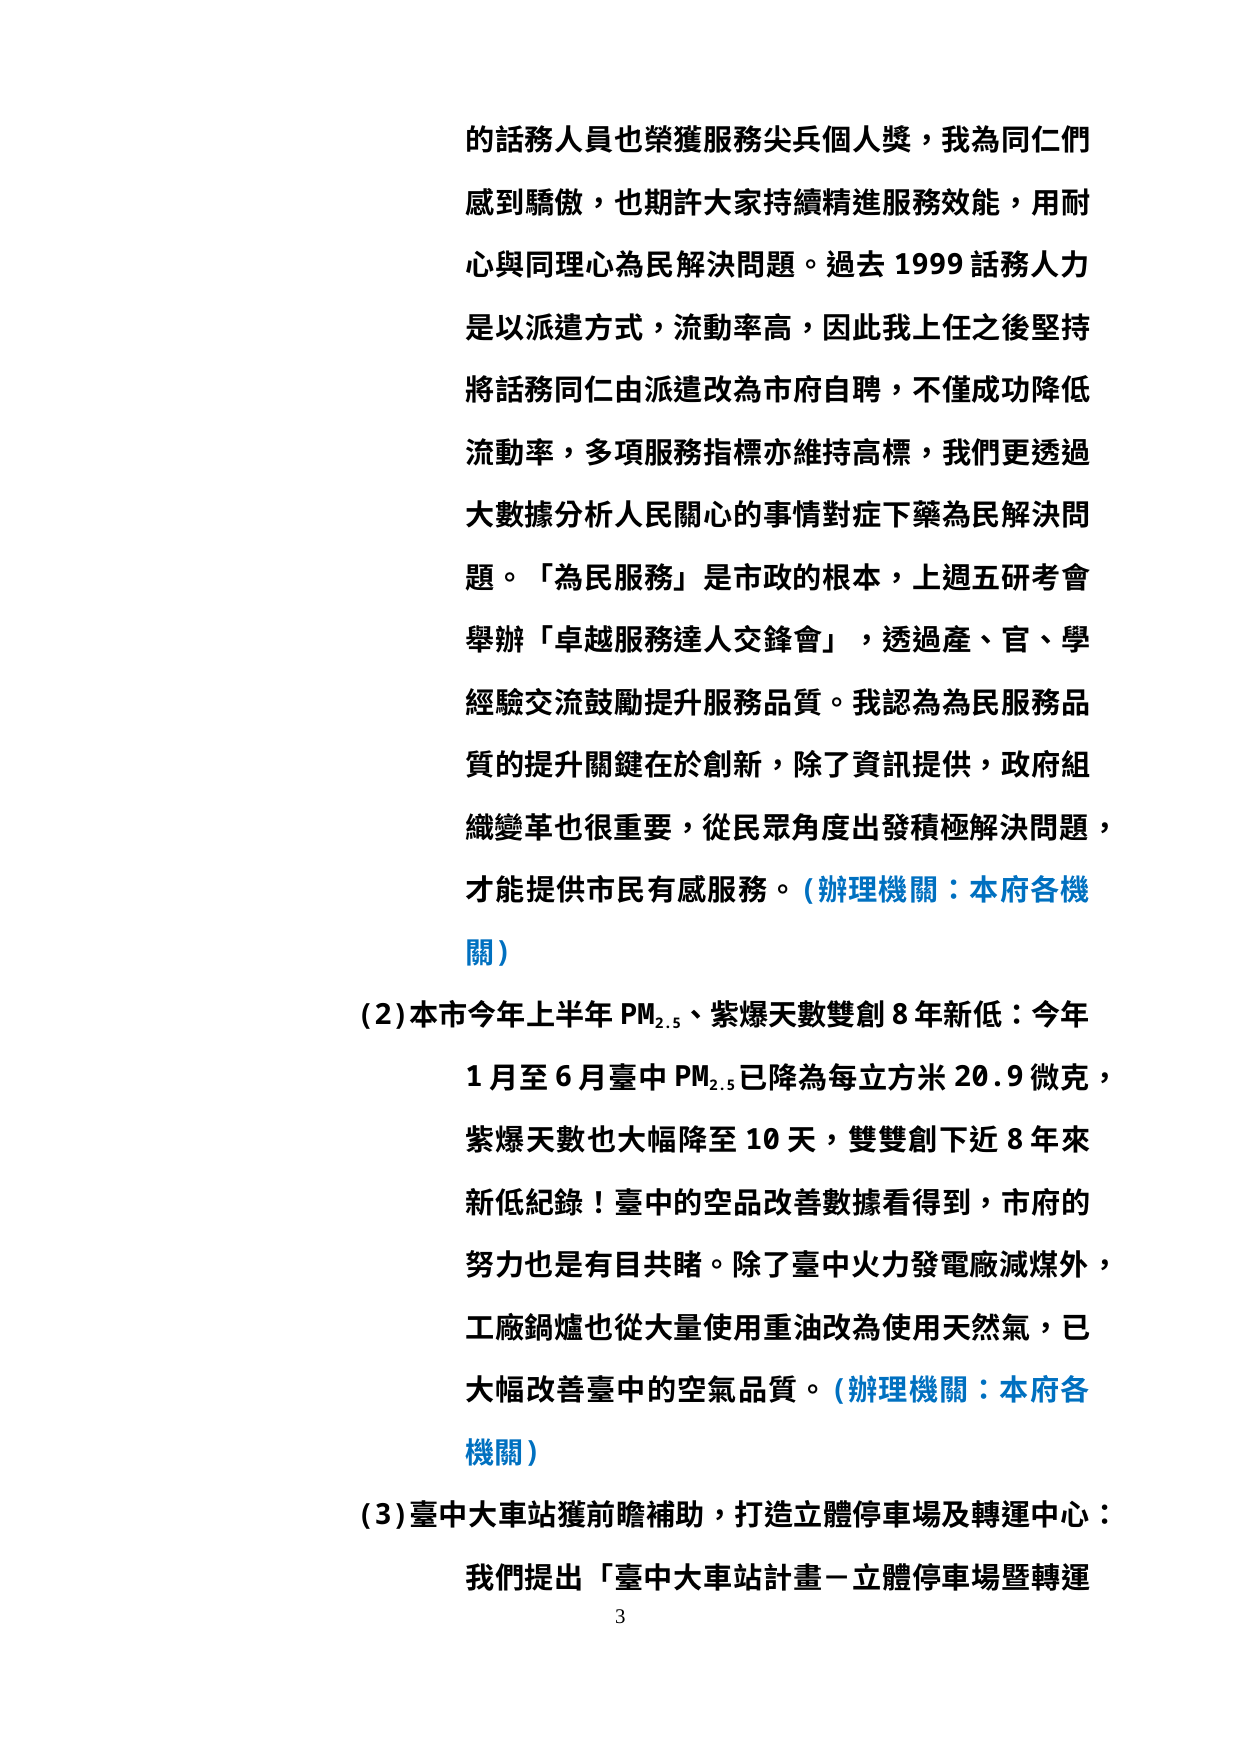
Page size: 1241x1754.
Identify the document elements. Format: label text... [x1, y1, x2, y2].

list 本市今年上半年PM2.5、紫爆天數雙創8年新低：今年1月至6月臺中PM2.5已降為每立方米20.9微克，紫爆天數也大幅降至10天，雙雙創下近8年來新低紀錄！臺中的空品改善數據看得到，市府的努力也是有目共睹。除了臺中火力發電廠減煤外，工廠鍋爐也從大量使用重油改為使用天然氣，已大幅改善臺中的空氣品質。(辦理機關：本府各機關) [357, 971, 1090, 1471]
list 臺中大車站獲前瞻補助，打造立體停車場及轉運中心：我們提出「臺中大車站計畫－立體停車場暨轉運中心興建計畫」向中央爭取前瞻計畫補助，很高興這項計畫獲得支持，得到前瞻補助3.96億元，加上市府自籌約8.04億元，將興建地上轉運中心及地下三層停車場，未來結合新臺中車站、臺中轉運中心進行客運及公車動線分流，將大幅提升轉運的順暢度，同時有效紓解市區的停車需求。 (辦理機關：本府各機關) [357, 1471, 1090, 1596]
list 1999再度獲獎，獲工商時報「便民專線」金牌獎肯定：接著要跟大家分享本市1999的榮耀。繼2015、2016、2017連續三年獲得遠見雜誌「服務業大調查」1999便民專線類首獎後，今年更首度獲得工商時報「2018臺灣服務業大評鑑」縣市政府便民專線類金牌獎的肯定！特別是我們的話務人員也榮獲服務尖兵個人獎，我為同仁們感到驕傲，也期許大家持續精進服務效能，用耐心與同理心為民解決問題。過去1999話務人力是以派遣方式，流動率高，因此我上任之後堅持將話務同仁由派遣改為市府自聘，不僅成功降低流動率，多項服務指標亦維持高標，我們更透過大數據分析人民關心的事情對症下藥為民解決問題。「為民服務」是市政的根本，上週五研考會舉辦「卓越服務達人交鋒會」，透過產、官、學經驗交流鼓勵提升服務品質。我認為為民服務品質的提升關鍵在於創新，除了資訊提供，政府組織變革也很重要，從民眾角度出發積極解決問題，才能提供市民有感服務。(辦理機關：本府各機關) [357, 96, 1090, 971]
